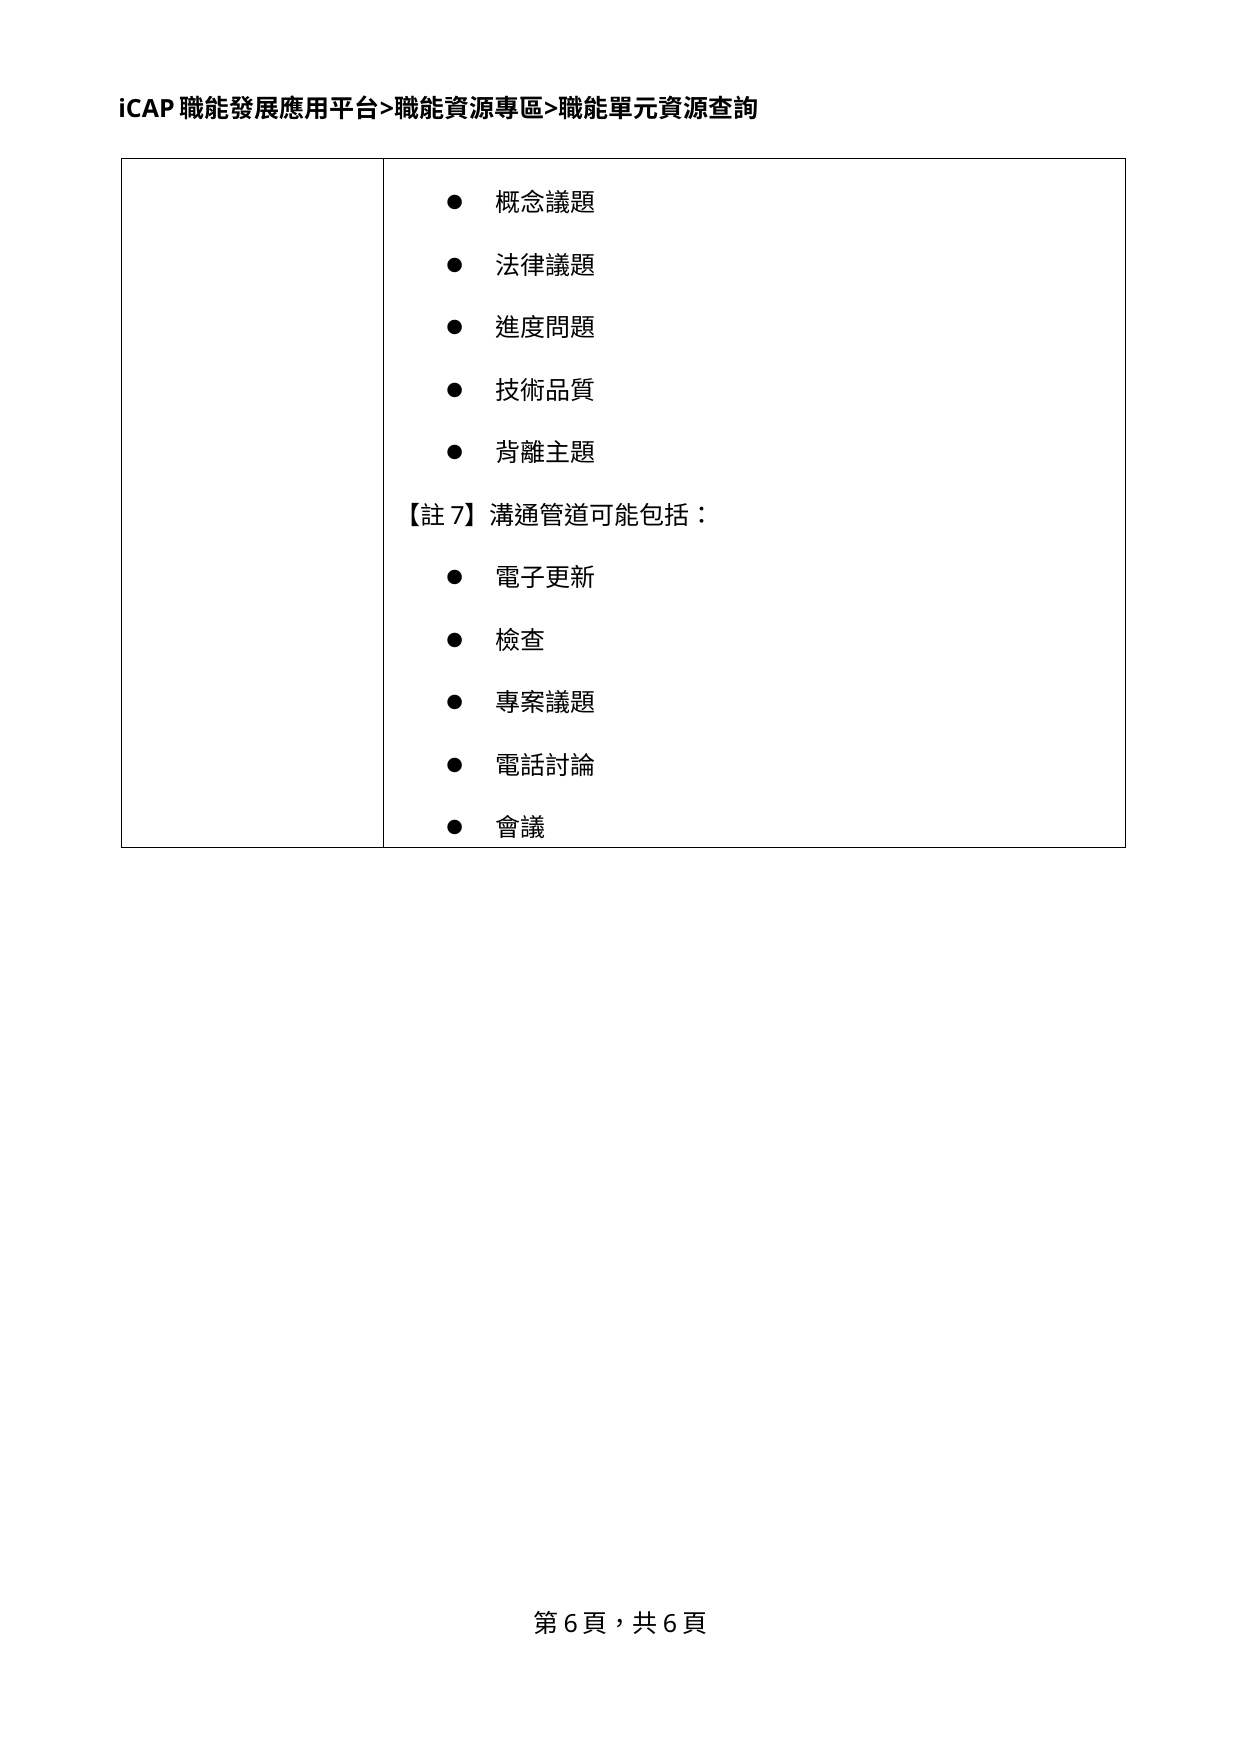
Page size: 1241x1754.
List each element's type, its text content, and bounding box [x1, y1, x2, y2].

table_cell [122, 159, 383, 847]
table_cell 【註1】相關設計資訊可能包括： 藝術品 概要 檢查清單 財物數據 模型 產品數據 原型 規格 技術數據 視覺圖表 工作草圖 【註2】工作和監控要求的標準與下列有關： 預算目標 創造力議題 法律議題 報告要求 技術品質 時程 工作 團隊 【註3】適當利害關係人可能包括： 客戶 社區 其他設計可能影響，例如範例技術或製造人員 其他設計實行過程的工作 主管/經理人 代言人 代理商 【註4】資源可能包括： 財物 人力 資產 資訊 網路/雲端 【註5】所維護文件可能包括： 數位記錄和簡報 財務報告 模型 照片 進度報告 原型 工作記錄 工作草圖 錄音/錄影 參與者 【註6】困難或問題與下列有關： 預算超支 概念議題 法律議題 進度問題 技術品質 背離主題 【註7】溝通管道可能包括： 電子更新 檢查 專案議題 電話討論 會議 [384, 159, 1125, 847]
